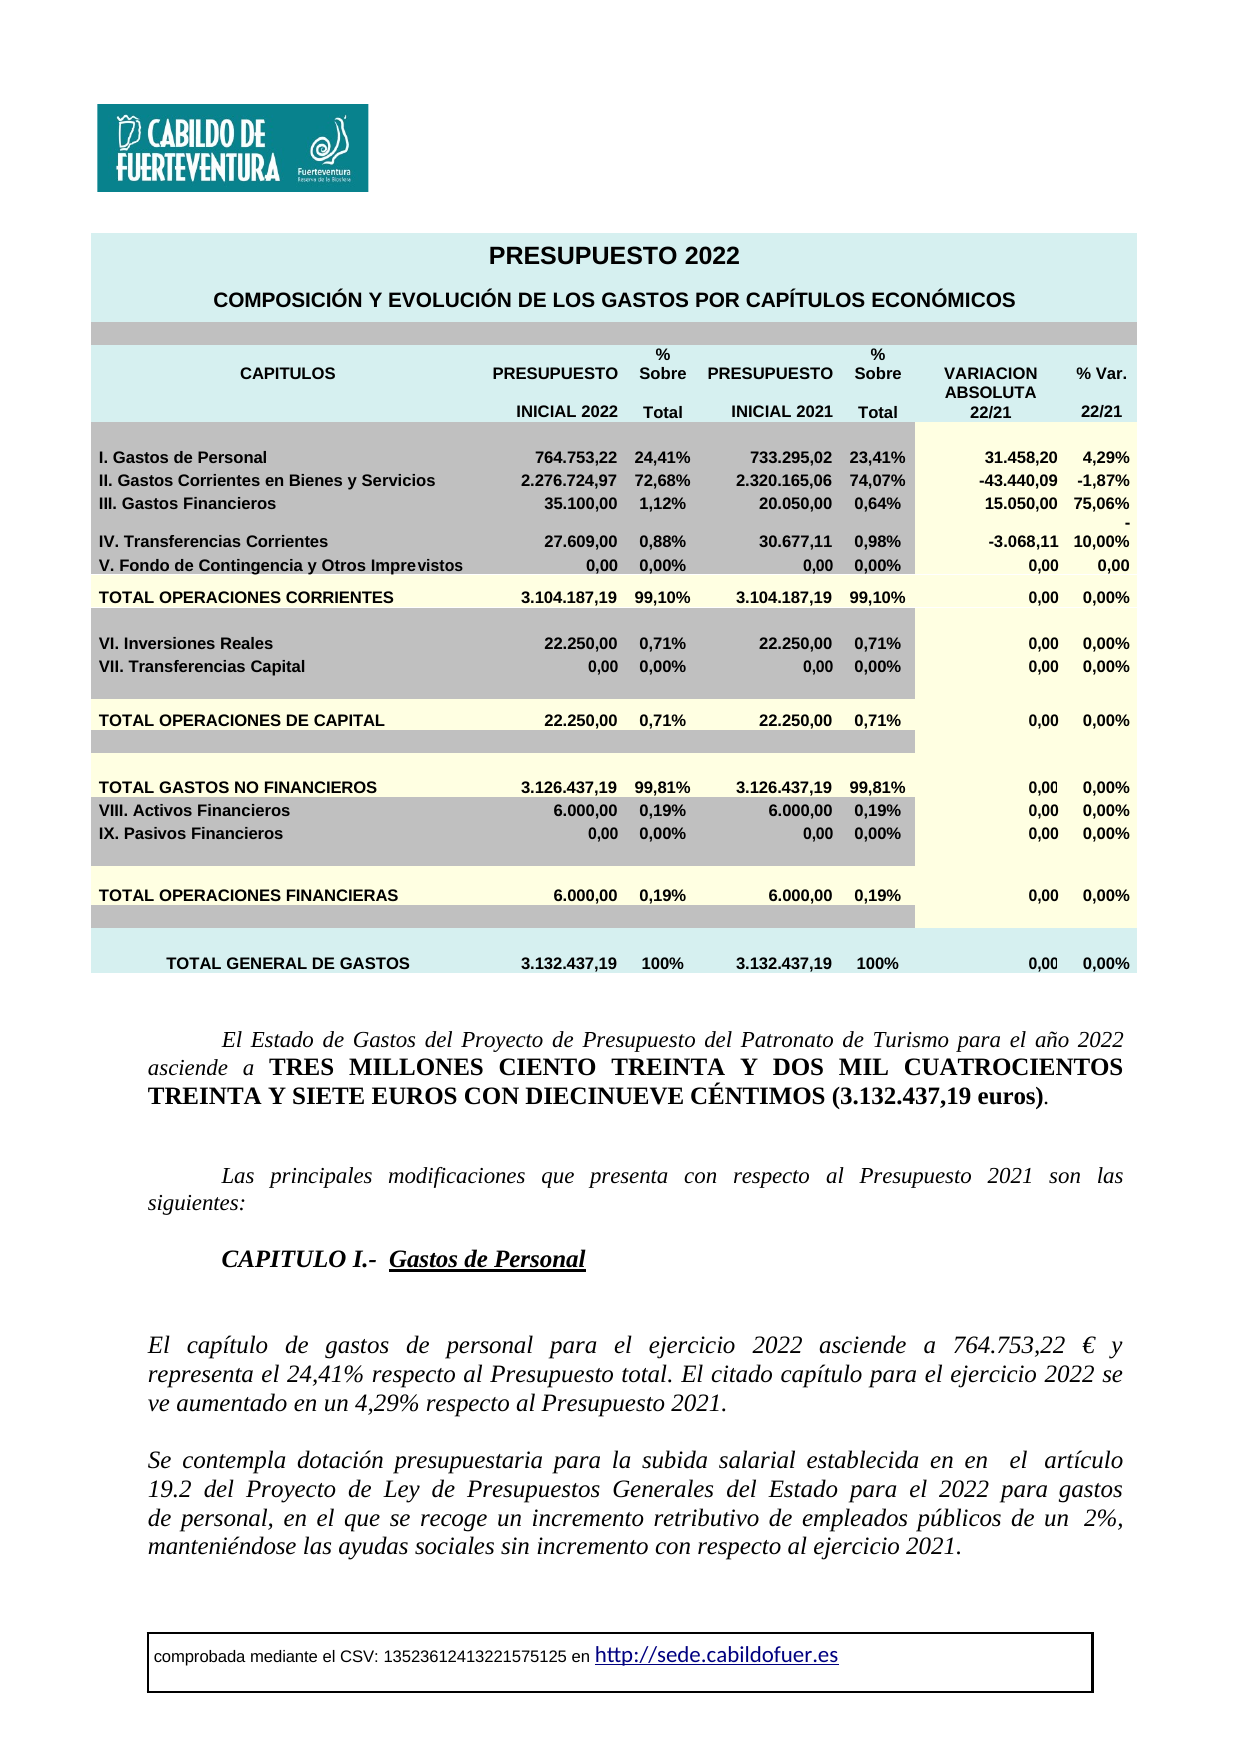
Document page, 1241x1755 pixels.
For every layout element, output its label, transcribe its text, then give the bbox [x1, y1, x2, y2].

table_cell 0,00% [844, 554, 915, 574]
table_cell 0,98% [844, 533, 915, 554]
table_cell 35.100,00 [414, 493, 629, 514]
table_cell 0,71% [629, 699, 697, 730]
table_cell 3.104.187,19 [697, 575, 844, 607]
table_cell [91, 322, 1137, 345]
table_cell 0,00% [629, 656, 697, 699]
table_cell PRESUPUESTO INICIAL 2022 [414, 345, 629, 422]
table_cell TOTAL OPERACIONES CORRIENTES [91, 575, 414, 607]
table_cell 0,00 [915, 575, 1057, 607]
table_cell 74,07% [844, 470, 915, 493]
table_cell 4,29% [1057, 422, 1137, 470]
table_cell 100% [844, 928, 915, 973]
table_cell 15.050,00 [915, 493, 1057, 514]
table_cell 6.000,00 [414, 866, 629, 905]
table_cell 31.458,20 [915, 422, 1057, 470]
table_cell TOTAL OPERACIONES FINANCIERAS [91, 866, 414, 905]
table_cell TOTAL GENERAL DE GASTOS [91, 928, 414, 973]
table_cell PRESUPUESTO INICIAL 2021 [697, 345, 844, 422]
table_cell VARIACION ABSOLUTA 22/21 [915, 345, 1057, 422]
table_cell 0,00% [1057, 823, 1137, 866]
table_cell [915, 514, 1057, 533]
table_cell 0,00 [915, 699, 1057, 730]
table_cell TOTAL OPERACIONES DE CAPITAL [91, 699, 414, 730]
table_cell % Sobre Total [629, 345, 697, 422]
table_cell 0,00% [844, 823, 915, 866]
table_cell 0,00 [915, 554, 1057, 574]
table_cell 733.295,02 [697, 422, 844, 470]
table_cell -1,87% [1057, 470, 1137, 493]
table_cell 0,00 [915, 753, 1057, 797]
table_cell II. Gastos Corrientes en Bienes y Servicios 2.276.724,97 [91, 470, 629, 493]
table_cell 0,71% [844, 699, 915, 730]
table_cell 0,71% [629, 608, 697, 656]
table_cell 0,00 [915, 608, 1057, 656]
table_cell 0,00% [1057, 575, 1137, 607]
table_cell - [1057, 514, 1137, 533]
table_cell TOTAL GASTOS NO FINANCIEROS [91, 753, 414, 797]
table_cell [91, 905, 915, 928]
table_cell 99,81% [844, 753, 915, 797]
table_cell [91, 730, 915, 753]
table_cell 30.677,11 [697, 533, 844, 554]
table_cell I. Gastos de Personal [91, 422, 414, 470]
table_cell 0,00 [1057, 554, 1137, 574]
text Se contempla dotación presupuestaria para la subida salarial establecida en en el artículo 19.2 del Proyecto de Ley de Presupuestos Generales del Estado para el 2022 para gastos de personal, en el que se recoge un incremento retributivo de empleados públicos de un 2%, manteniéndose las ayudas sociales sin incremento con respecto al ejercicio 2021. [148, 1445, 1123, 1560]
table_cell 0,00% [629, 554, 697, 574]
table_cell 3.132.437,19 [414, 928, 629, 973]
table_cell 100% [629, 928, 697, 973]
table_cell 22.250,00 [697, 608, 844, 656]
table_cell CAPITULOS [91, 345, 414, 422]
table_cell 3.126.437,19 [414, 753, 629, 797]
table_cell IV. Transferencias Corrientes [91, 533, 414, 554]
table_cell 2.320.165,06 [697, 470, 844, 493]
table_cell 0,88% [629, 533, 697, 554]
table_cell 0,64% [844, 493, 915, 514]
table_cell 0,00 [915, 866, 1057, 905]
table_cell 1,12% [629, 493, 697, 514]
table_cell [844, 514, 915, 533]
table_cell vistos 0,00 [414, 554, 629, 574]
table_cell VI. Inversiones Reales [91, 608, 414, 656]
table_cell 0,00% [1057, 866, 1137, 905]
table_cell VIII. Activos Financieros [91, 797, 414, 823]
table_cell 0,00% [1057, 608, 1137, 656]
table_cell III. Gastos Financieros [91, 493, 414, 514]
table_cell 6.000,00 [697, 797, 844, 823]
table_cell 20.050,00 [697, 493, 844, 514]
table_cell 0,00 [697, 823, 844, 866]
table_cell 0,00 [414, 656, 629, 699]
table_cell 0,19% [629, 797, 697, 823]
table_cell 0,00% [1057, 753, 1137, 797]
text Las principales modificaciones que presenta con respecto al Presupuesto 2021 son las siguientes: [148, 1162, 1123, 1215]
text El capítulo de gastos de personal para el ejercicio 2022 asciende a 764.753,22 € y representa el 24,41% respecto al Presupuesto total. El citado capítulo para el ejercicio 2022 se ve aumentado en un 4,29% respecto al Presupuesto 2021. [148, 1330, 1123, 1416]
table_cell 10,00% [1057, 533, 1137, 554]
table_cell 3.104.187,19 [414, 575, 629, 607]
table_cell IX. Pasivos Financieros [91, 823, 414, 866]
table_cell 99,10% [629, 575, 697, 607]
table_cell 0,00% [1057, 797, 1137, 823]
table_cell 0,00 [697, 554, 844, 574]
table_cell 22.250,00 [414, 699, 629, 730]
table_cell 0,00% [1057, 699, 1137, 730]
text El Estado de Gastos del Proyecto de Presupuesto del Patronato de Turismo para el año 2022 asciende a TRES MILLONES CIENTO TREINTA Y DOS MIL CUATROCIENTOS TREINTA Y SIETE EUROS CON DIECINUEVE CÉNTIMOS (3.132.437,19 euros). [148, 1026, 1123, 1109]
table_cell 3.132.437,19 [697, 928, 844, 973]
table_cell 0,00% [1057, 656, 1137, 699]
table_cell [915, 730, 1137, 753]
table_cell 75,06% [1057, 493, 1137, 514]
subtitle CAPITULO I.- Gastos de Personal [221, 1244, 1149, 1273]
table_cell 0,00 [915, 823, 1057, 866]
table_cell 0,00 [915, 797, 1057, 823]
table_cell -43.440,09 [915, 470, 1057, 493]
table_cell 3.126.437,19 [697, 753, 844, 797]
table_cell [629, 514, 697, 533]
table_cell 0,19% [844, 797, 915, 823]
table_cell % Sobre Total [844, 345, 915, 422]
table_cell 23,41% [844, 422, 915, 470]
table_cell 22.250,00 [697, 699, 844, 730]
table_cell -3.068,11 [915, 533, 1057, 554]
table_cell 6.000,00 [697, 866, 844, 905]
table_cell 0,00% [629, 823, 697, 866]
table_header PRESUPUESTO 2022 COMPOSICIÓN Y EVOLUCIÓN DE LOS GASTOS POR CAPÍTULOS ECONÓMICOS [91, 233, 1137, 322]
table_cell 0,00 [915, 656, 1057, 699]
table_cell V. Fondo de Contingencia y Otros Impre [91, 554, 414, 574]
table_cell 72,68% [629, 470, 697, 493]
table_cell 0,00% [844, 656, 915, 699]
table_cell VII. Transferencias Capital [91, 656, 414, 699]
table_cell 0,00 [414, 823, 629, 866]
table_cell 0,00 [915, 928, 1057, 973]
table_cell 22.250,00 [414, 608, 629, 656]
table_cell 6.000,00 [414, 797, 629, 823]
table_cell 0,00 [697, 656, 844, 699]
table_cell [697, 514, 844, 533]
table_cell [91, 514, 414, 533]
table_cell 0,00% [1057, 928, 1137, 973]
table_cell 24,41% [629, 422, 697, 470]
table_cell % Var. 22/21 [1057, 345, 1137, 422]
table_cell 0,19% [629, 866, 697, 905]
table_cell 99,10% [844, 575, 915, 607]
table_cell 764.753,22 [414, 422, 629, 470]
table_cell 0,71% [844, 608, 915, 656]
table_cell 0,19% [844, 866, 915, 905]
table_cell 99,81% [629, 753, 697, 797]
table_cell [414, 514, 629, 533]
table_cell 27.609,00 [414, 533, 629, 554]
table_cell [915, 905, 1137, 928]
